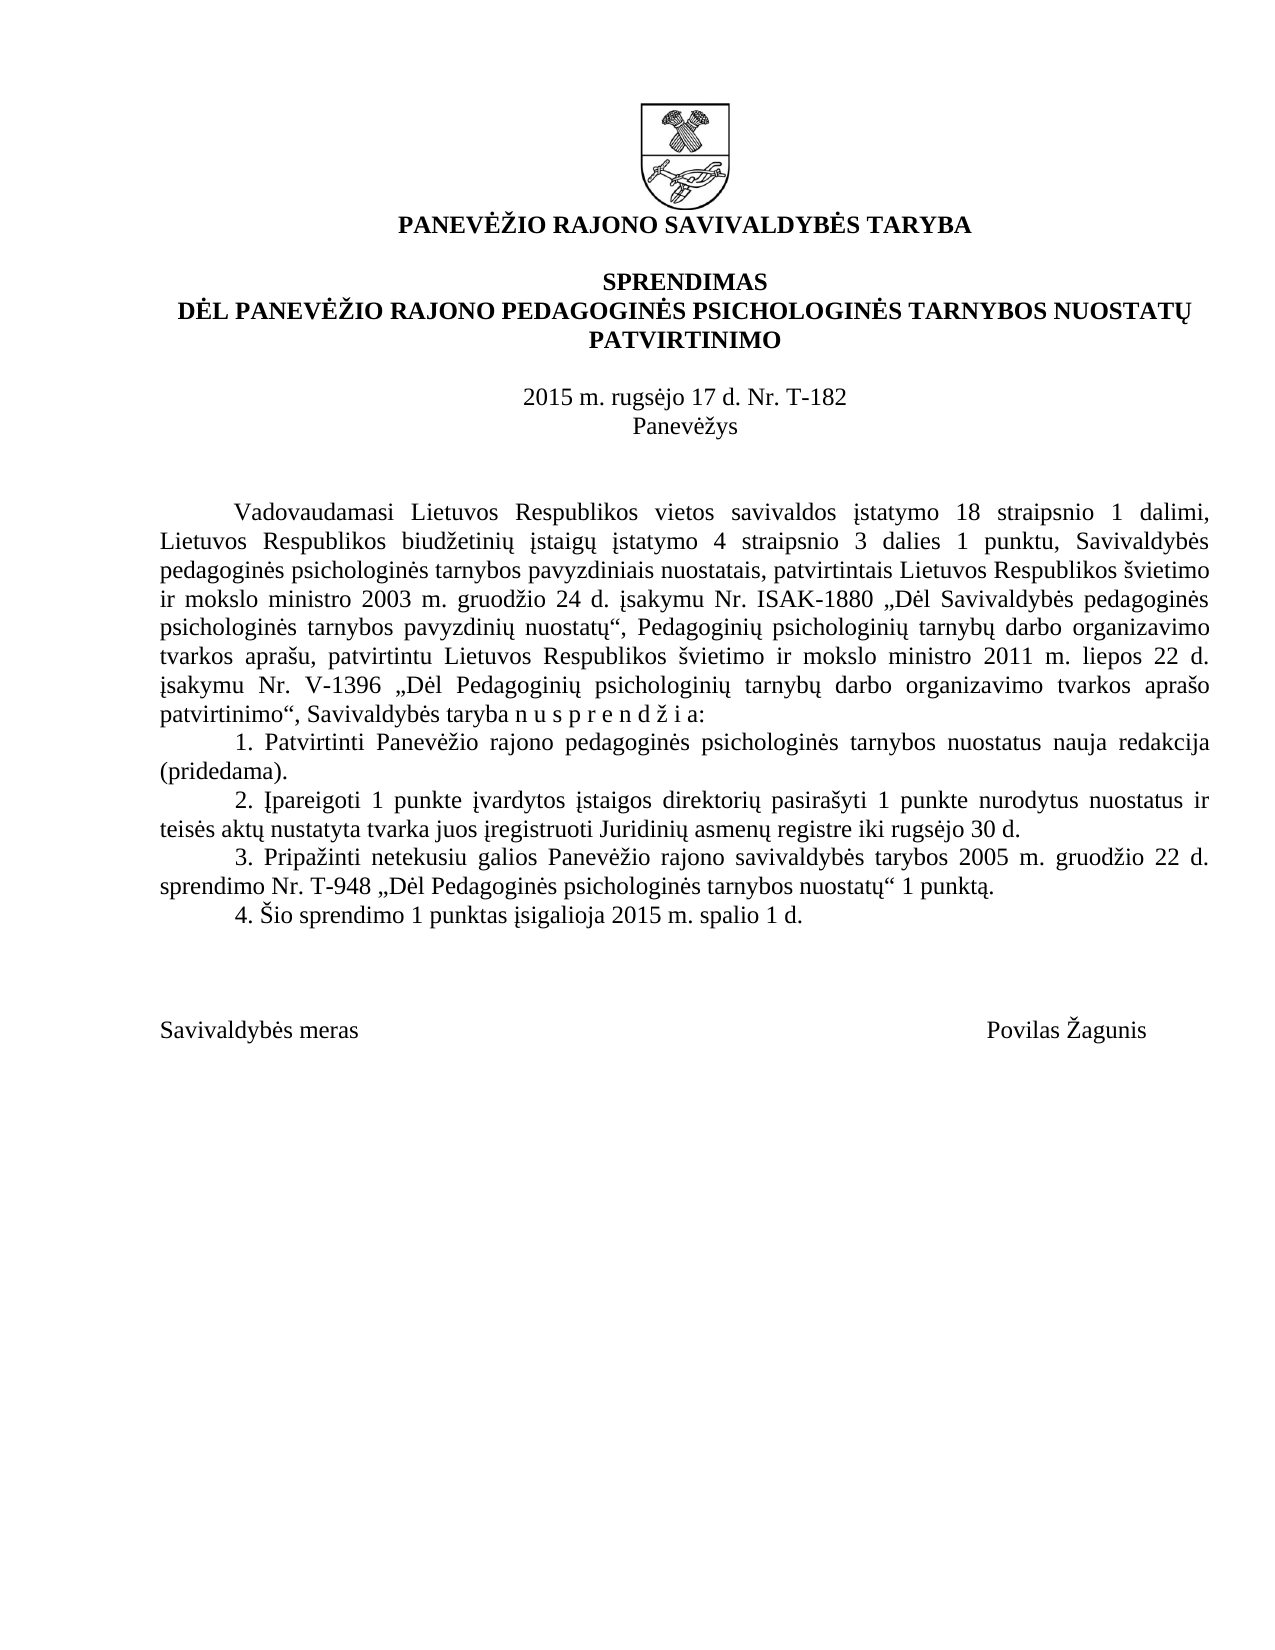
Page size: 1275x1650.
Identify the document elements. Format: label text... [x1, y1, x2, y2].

text 2015 m. rugsėjo 17 d. Nr. T-182 [159, 382, 1211, 411]
text 4. Šio sprendimo 1 punktas įsigalioja 2015 m. spalio 1 d. [234, 900, 1211, 929]
text 2. Įpareigoti 1 punkte įvardytos įstaigos direktorių pasirašyti 1 punkte nurodytus nuostatus ir teisės aktų nustatyta tvarka juos įregistruoti Juridinių asmenų registre iki rugsėjo 30 d. [159, 785, 1211, 842]
text 3. Pripažinti netekusiu galios Panevėžio rajono savivaldybės tarybos 2005 m. gruodžio 22 d. sprendimo Nr. T-948 „Dėl Pedagoginės psichologinės tarnybos nuostatų“ 1 punktą. [159, 842, 1211, 900]
text Savivaldybės meras Povilas Žagunis [159, 1015, 1211, 1044]
text 1. Patvirtinti Panevėžio rajono pedagoginės psichologinės tarnybos nuostatus nauja redakcija (pridedama). [159, 727, 1211, 785]
text PANEVĖŽIO RAJONO SAVIVALDYBĖS TARYBA [159, 210, 1211, 239]
text Vadovaudamasi Lietuvos Respublikos vietos savivaldos įstatymo 18 straipsnio 1 dalimi, Lietuvos Respublikos biudžetinių įstaigų įstatymo 4 straipsnio 3 dalies 1 punktu, Savivaldybės pedagoginės psichologinės tarnybos pavyzdiniais nuostatais, patvirtintais Lietuvos Respublikos švietimo ir mokslo ministro 2003 m. gruodžio 24 d. įsakymu Nr. ISAK-1880 „Dėl Savivaldybės pedagoginės psichologinės tarnybos pavyzdinių nuostatų“, Pedagoginių psichologinių tarnybų darbo organizavimo tvarkos aprašu, patvirtintu Lietuvos Respublikos švietimo ir mokslo ministro 2011 m. liepos 22 d. įsakymu Nr. V-1396 „Dėl Pedagoginių psichologinių tarnybų darbo organizavimo tvarkos aprašo patvirtinimo“, Savivaldybės taryba n u s p r e n d ž i a: [159, 497, 1211, 727]
text SPRENDIMAS [159, 267, 1211, 296]
text DĖL PANEVĖŽIO RAJONO PEDAGOGINĖS PSICHOLOGINĖS TARNYBOS NUOSTATŲ PATVIRTINIMO [159, 296, 1211, 354]
text Panevėžys [159, 411, 1211, 440]
